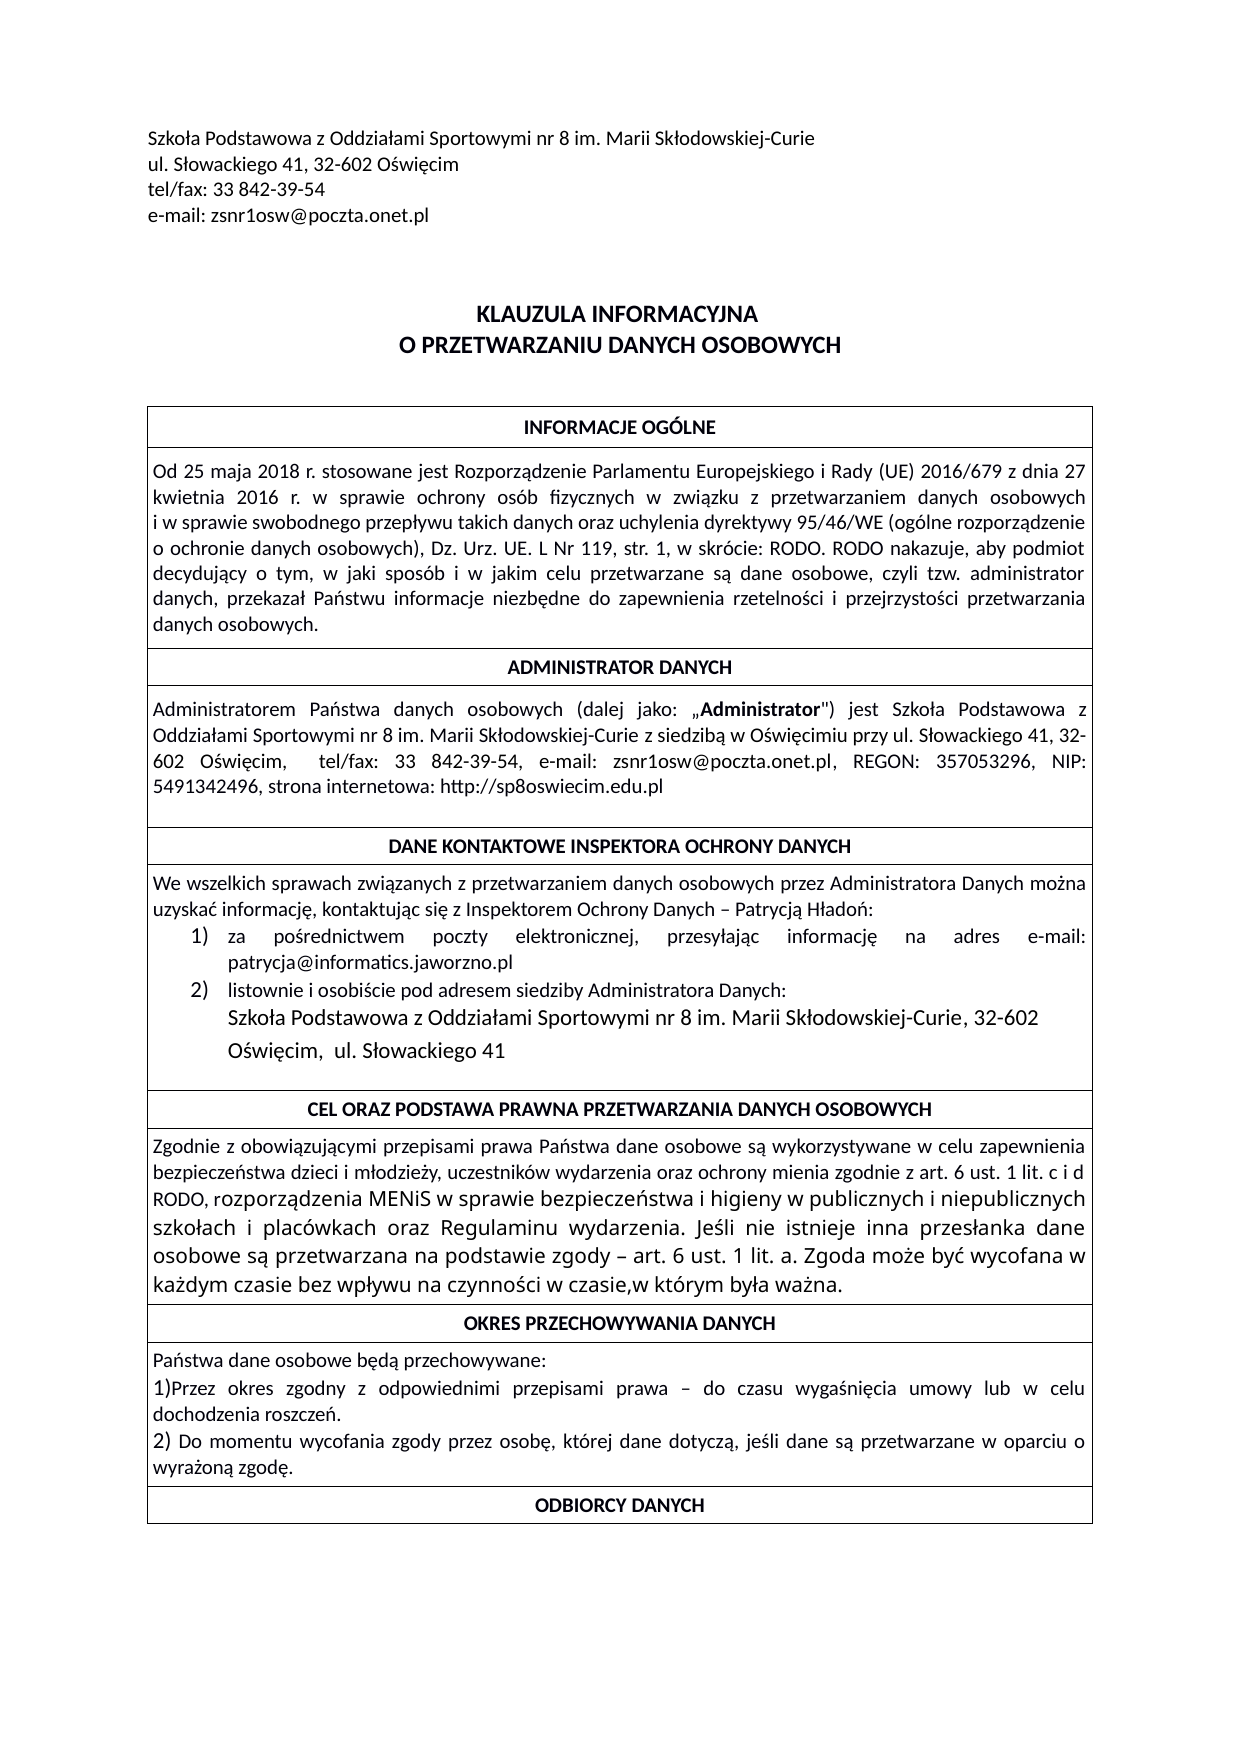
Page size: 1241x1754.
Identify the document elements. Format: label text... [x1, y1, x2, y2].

table_cell Państwa dane osobowe będą przechowywane: Przez okres zgodny z odpowiednimi przepisami prawa – do czasu wygaśnięcia umowy lub w celu dochodzenia roszczeń. Do momentu wycofania zgody przez osobę, której dane dotyczą, jeśli dane są przetwarzane w oparciu o wyrażoną zgodę. [148, 1343, 1092, 1486]
table_cell DANE KONTAKTOWE INSPEKTORA OCHRONY DANYCH [148, 828, 1092, 864]
table_cell Zgodnie z obowiązującymi przepisami prawa Państwa dane osobowe są wykorzystywane w celu zapewnienia bezpieczeństwa dzieci i młodzieży, uczestników wydarzenia oraz ochrony mienia zgodnie z art. 6 ust. 1 lit. c i d RODO, rozporządzenia MENiS w sprawie bezpieczeństwa i higieny w publicznych i niepublicznych szkołach i placówkach oraz Regulaminu wydarzenia. Jeśli nie istnieje inna przesłanka dane osobowe są przetwarzana na podstawie zgody – art. 6 ust. 1 lit. a. Zgoda może być wycofana w każdym czasie bez wpływu na czynności w czasie,w którym była ważna. [148, 1129, 1092, 1304]
table_cell We wszelkich sprawach związanych z przetwarzaniem danych osobowych przez Administratora Danych można uzyskać informację, kontaktując się z Inspektorem Ochrony Danych – Patrycją Hładoń: za pośrednictwem poczty elektronicznej, przesyłając informację na adres e-mail: patrycja@informatics.jaworzno.pl listownie i osobiście pod adresem siedziby Administratora Danych: Szkoła Podstawowa z Oddziałami Sportowymi nr 8 im. Marii Skłodowskiej-Curie, 32-602 Oświęcim, ul. Słowackiego 41 [148, 865, 1092, 1090]
table_cell OKRES PRZECHOWYWANIA DANYCH [148, 1305, 1092, 1341]
table_cell CEL ORAZ PODSTAWA PRAWNA PRZETWARZANIA DANYCH OSOBOWYCH [148, 1091, 1092, 1127]
text KLAUZULA INFORMACYJNA O PRZETWARZANIU DANYCH OSOBOWYCH [148, 298, 1093, 359]
table_cell ADMINISTRATOR DANYCH [148, 649, 1092, 685]
table_header INFORMACJE OGÓLNE [148, 407, 1092, 447]
table_cell ODBIORCY DANYCH [148, 1487, 1092, 1523]
table_cell Administratorem Państwa danych osobowych (dalej jako: „Administrator") jest Szkoła Podstawowa z Oddziałami Sportowymi nr 8 im. Marii Skłodowskiej-Curie z siedzibą w Oświęcimiu przy ul. Słowackiego 41, 32-602 Oświęcim, tel/fax: 33 842-39-54, e-mail: zsnr1osw@poczta.onet.pl, REGON: 357053296, NIP: 5491342496, strona internetowa: http://sp8oswiecim.edu.pl [148, 686, 1092, 827]
table_cell Od 25 maja 2018 r. stosowane jest Rozporządzenie Parlamentu Europejskiego i Rady (UE) 2016/679 z dnia 27 kwietnia 2016 r. w sprawie ochrony osób fizycznych w związku z przetwarzaniem danych osobowych i w sprawie swobodnego przepływu takich danych oraz uchylenia dyrektywy 95/46/WE (ogólne rozporządzenie o ochronie danych osobowych), Dz. Urz. UE. L Nr 119, str. 1, w skrócie: RODO. RODO nakazuje, aby podmiot decydujący o tym, w jaki sposób i w jakim celu przetwarzane są dane osobowe, czyli tzw. administrator danych, przekazał Państwu informacje niezbędne do zapewnienia rzetelności i przejrzystości przetwarzania danych osobowych. [148, 448, 1092, 648]
